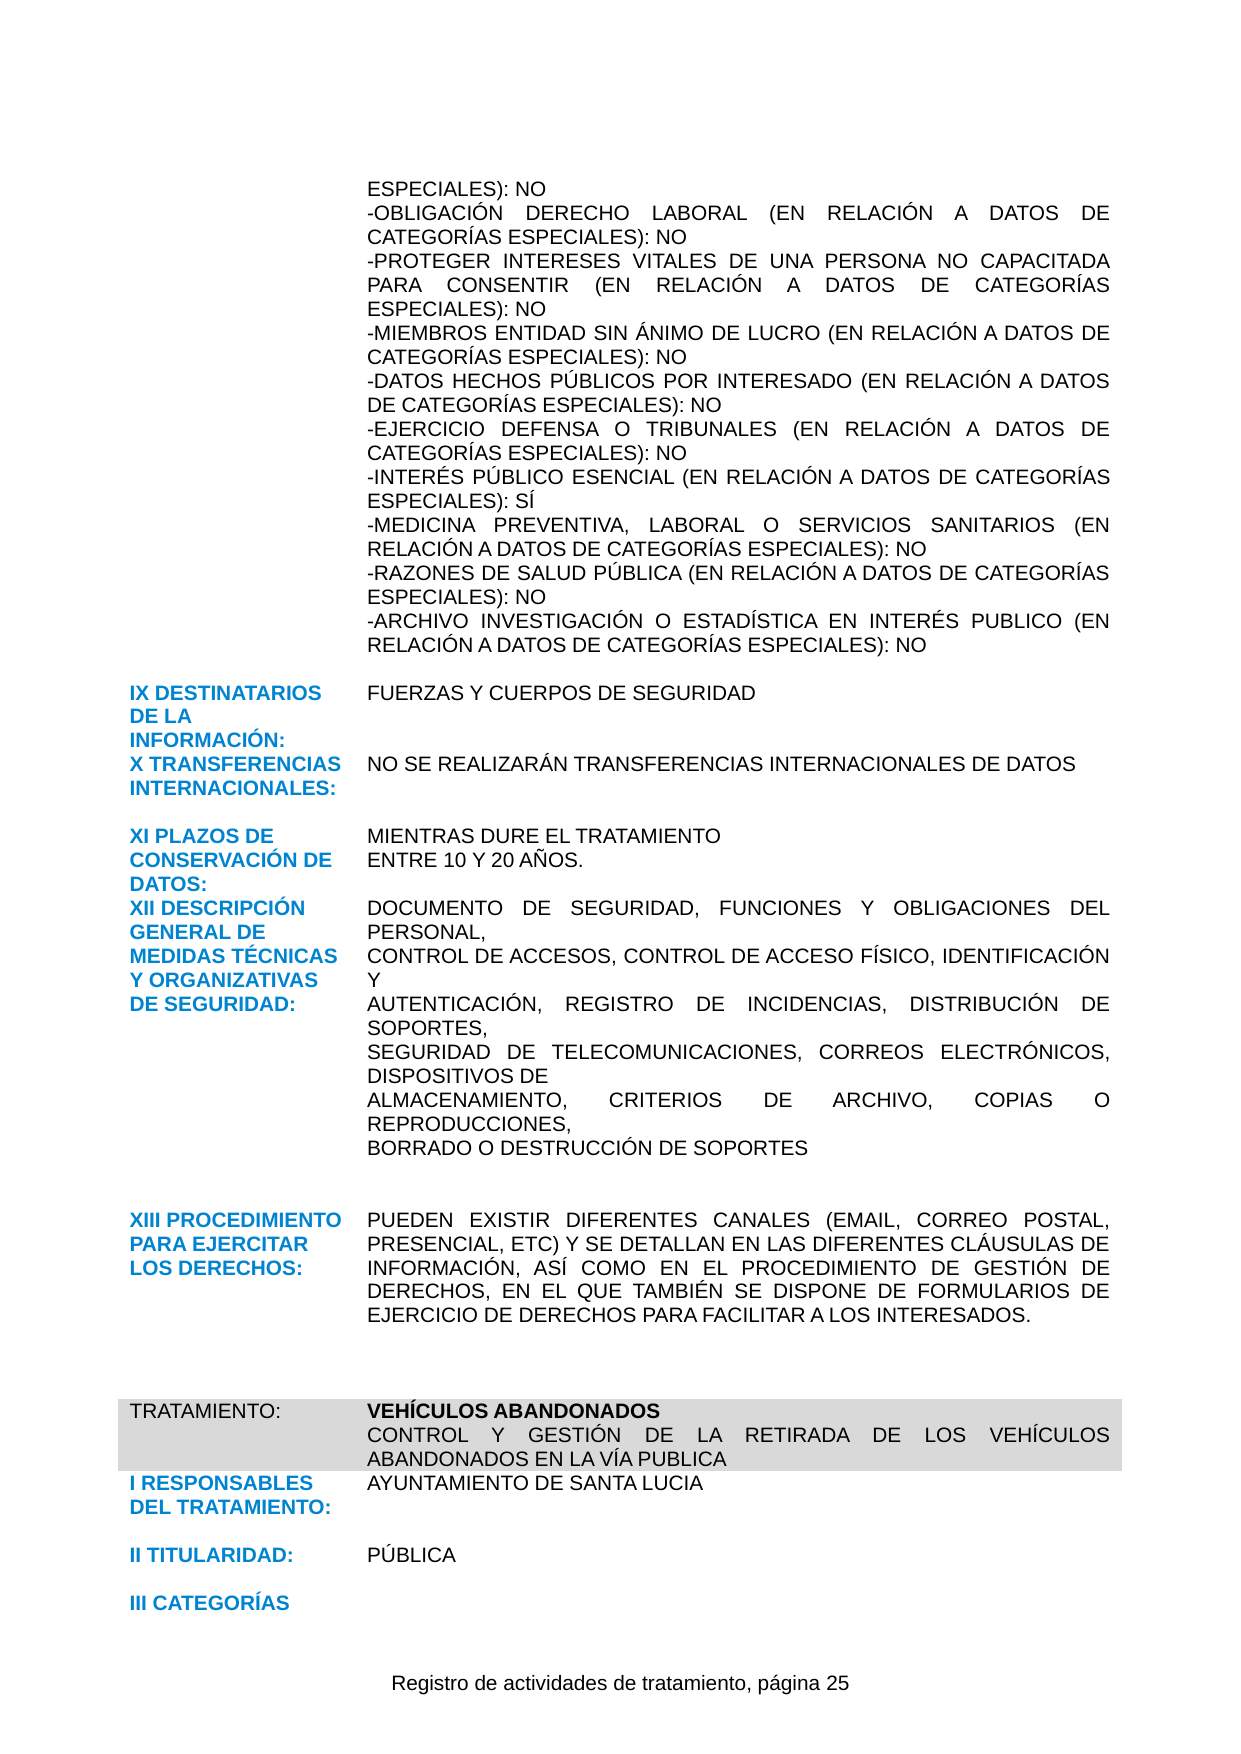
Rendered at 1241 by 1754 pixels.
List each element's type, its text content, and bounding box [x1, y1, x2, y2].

table_cell XIII PROCEDIMIENTO PARA EJERCITAR LOS DERECHOS: [118, 1208, 356, 1351]
table_cell AYUNTAMIENTO DE SANTA LUCIA [356, 1471, 1122, 1543]
table_cell XI PLAZOS DE CONSERVACIÓN DE DATOS: [118, 824, 356, 896]
table_cell ESPECIALES): NO -OBLIGACIÓN DERECHO LABORAL (EN RELACIÓN A DATOS DE CATEGORÍAS ESPECIALES): NO -PROTEGER INTERESES VITALES DE UNA PERSONA NO CAPACITADA PARA CONSENTIR (EN RELACIÓN A DATOS DE CATEGORÍAS ESPECIALES): NO -MIEMBROS ENTIDAD SIN ÁNIMO DE LUCRO (EN RELACIÓN A DATOS DE CATEGORÍAS ESPECIALES): NO -DATOS HECHOS PÚBLICOS POR INTERESADO (EN RELACIÓN A DATOS DE CATEGORÍAS ESPECIALES): NO -EJERCICIO DEFENSA O TRIBUNALES (EN RELACIÓN A DATOS DE CATEGORÍAS ESPECIALES): NO -INTERÉS PÚBLICO ESENCIAL (EN RELACIÓN A DATOS DE CATEGORÍAS ESPECIALES): SÍ -MEDICINA PREVENTIVA, LABORAL O SERVICIOS SANITARIOS (EN RELACIÓN A DATOS DE CATEGORÍAS ESPECIALES): NO -RAZONES DE SALUD PÚBLICA (EN RELACIÓN A DATOS DE CATEGORÍAS ESPECIALES): NO -ARCHIVO INVESTIGACIÓN O ESTADÍSTICA EN INTERÉS PUBLICO (EN RELACIÓN A DATOS DE CATEGORÍAS ESPECIALES): NO [356, 177, 1122, 680]
table_cell I RESPONSABLES DEL TRATAMIENTO: [118, 1471, 356, 1543]
table_cell MIENTRAS DURE EL TRATAMIENTO ENTRE 10 Y 20 AÑOS. [356, 824, 1122, 896]
table_cell III CATEGORÍAS [118, 1591, 356, 1615]
table_cell PUEDEN EXISTIR DIFERENTES CANALES (EMAIL, CORREO POSTAL, PRESENCIAL, ETC) Y SE DETALLAN EN LAS DIFERENTES CLÁUSULAS DE INFORMACIÓN, ASÍ COMO EN EL PROCEDIMIENTO DE GESTIÓN DE DERECHOS, EN EL QUE TAMBIÉN SE DISPONE DE FORMULARIOS DE EJERCICIO DE DERECHOS PARA FACILITAR A LOS INTERESADOS. [356, 1208, 1122, 1351]
table_cell [356, 1591, 1122, 1615]
table_header VEHÍCULOS ABANDONADOS CONTROL Y GESTIÓN DE LA RETIRADA DE LOS VEHÍCULOS ABANDONADOS EN LA VÍA PUBLICA [356, 1399, 1122, 1471]
table_cell II TITULARIDAD: [118, 1543, 356, 1591]
table_cell FUERZAS Y CUERPOS DE SEGURIDAD [356, 680, 1122, 752]
table_cell [118, 177, 356, 680]
table_cell DOCUMENTO DE SEGURIDAD, FUNCIONES Y OBLIGACIONES DEL PERSONAL, CONTROL DE ACCESOS, CONTROL DE ACCESO FÍSICO, IDENTIFICACIÓN Y AUTENTICACIÓN, REGISTRO DE INCIDENCIAS, DISTRIBUCIÓN DE SOPORTES, SEGURIDAD DE TELECOMUNICACIONES, CORREOS ELECTRÓNICOS, DISPOSITIVOS DE ALMACENAMIENTO, CRITERIOS DE ARCHIVO, COPIAS O REPRODUCCIONES, BORRADO O DESTRUCCIÓN DE SOPORTES [356, 896, 1122, 1207]
table_cell IX DESTINATARIOS DE LA INFORMACIÓN: [118, 680, 356, 752]
table_cell PÚBLICA [356, 1543, 1122, 1591]
table_cell XII DESCRIPCIÓN GENERAL DE MEDIDAS TÉCNICAS Y ORGANIZATIVAS DE SEGURIDAD: [118, 896, 356, 1207]
table_cell X TRANSFERENCIAS INTERNACIONALES: [118, 752, 356, 824]
table_header TRATAMIENTO: [118, 1399, 356, 1471]
table_cell NO SE REALIZARÁN TRANSFERENCIAS INTERNACIONALES DE DATOS [356, 752, 1122, 824]
